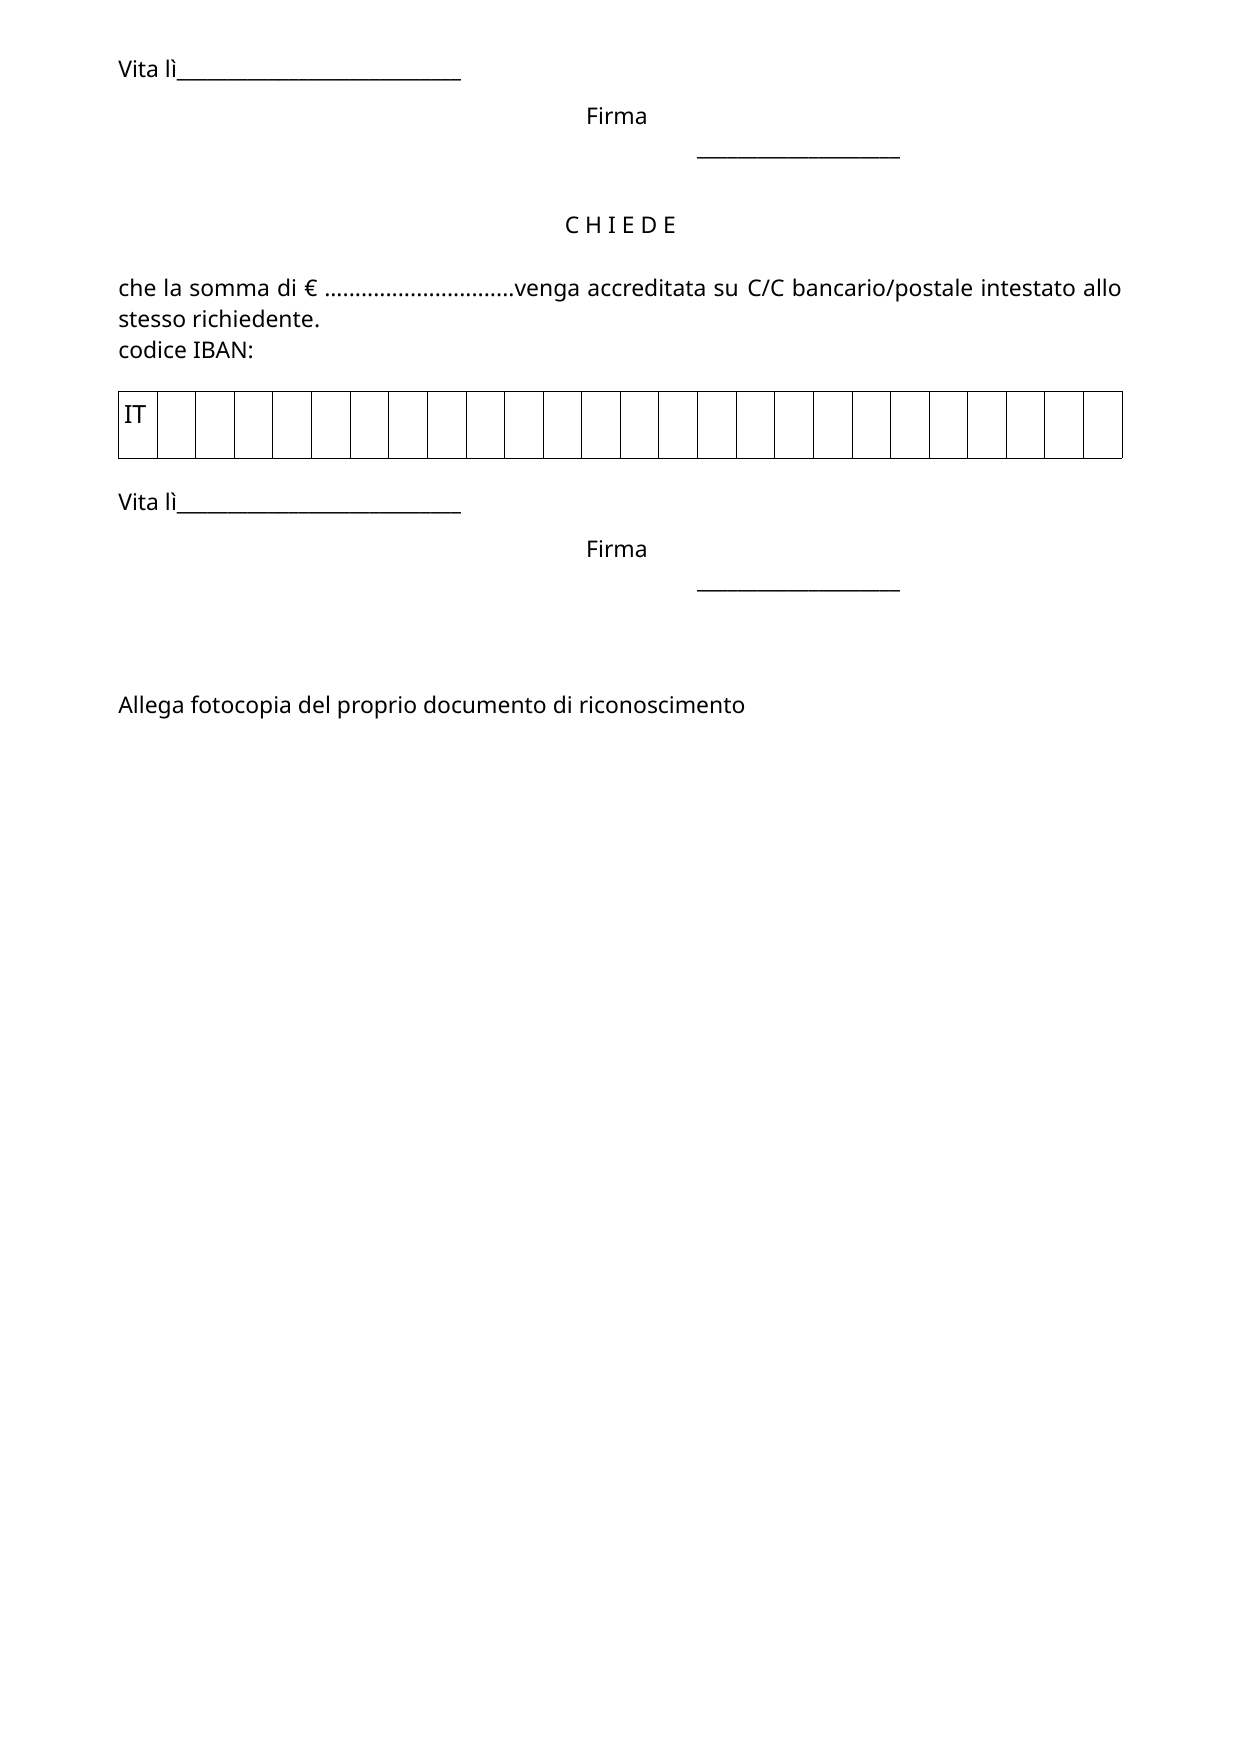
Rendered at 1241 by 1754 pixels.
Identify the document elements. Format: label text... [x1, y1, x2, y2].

table_header [621, 392, 658, 458]
text che la somma di € …............................venga accreditata su C/C bancario/postale intestato allo stesso richiedente. [118, 272, 1122, 334]
table_header [659, 392, 697, 458]
text ____________________ [118, 131, 1122, 162]
table_header [235, 392, 272, 458]
table_header [582, 392, 620, 458]
table_header IT [119, 392, 157, 458]
table_header [467, 392, 504, 458]
table_header [273, 392, 311, 458]
table_header [428, 392, 466, 458]
table_header [196, 392, 234, 458]
table_header [698, 392, 736, 458]
table_header [1007, 392, 1044, 458]
text Allega fotocopia del proprio documento di riconoscimento [118, 689, 1122, 721]
text codice IBAN: [118, 334, 1122, 366]
table_header [1045, 392, 1083, 458]
text ____________________ [118, 564, 1122, 596]
table_header [1084, 392, 1122, 458]
table_header [737, 392, 774, 458]
table_header [544, 392, 581, 458]
table_header [814, 392, 852, 458]
table_header [312, 392, 350, 458]
table_header [891, 392, 929, 458]
table_header [775, 392, 813, 458]
text Firma [118, 533, 1122, 564]
table_header [505, 392, 543, 458]
table_header [389, 392, 427, 458]
text Vita lì____________________________ [118, 53, 1122, 84]
table_header [351, 392, 388, 458]
table_header [158, 392, 195, 458]
text Firma [118, 100, 1122, 131]
table_header [968, 392, 1006, 458]
text Vita lì____________________________ [118, 486, 1122, 517]
text C H I E D E [118, 209, 1122, 241]
table_header [853, 392, 890, 458]
table_header [930, 392, 967, 458]
